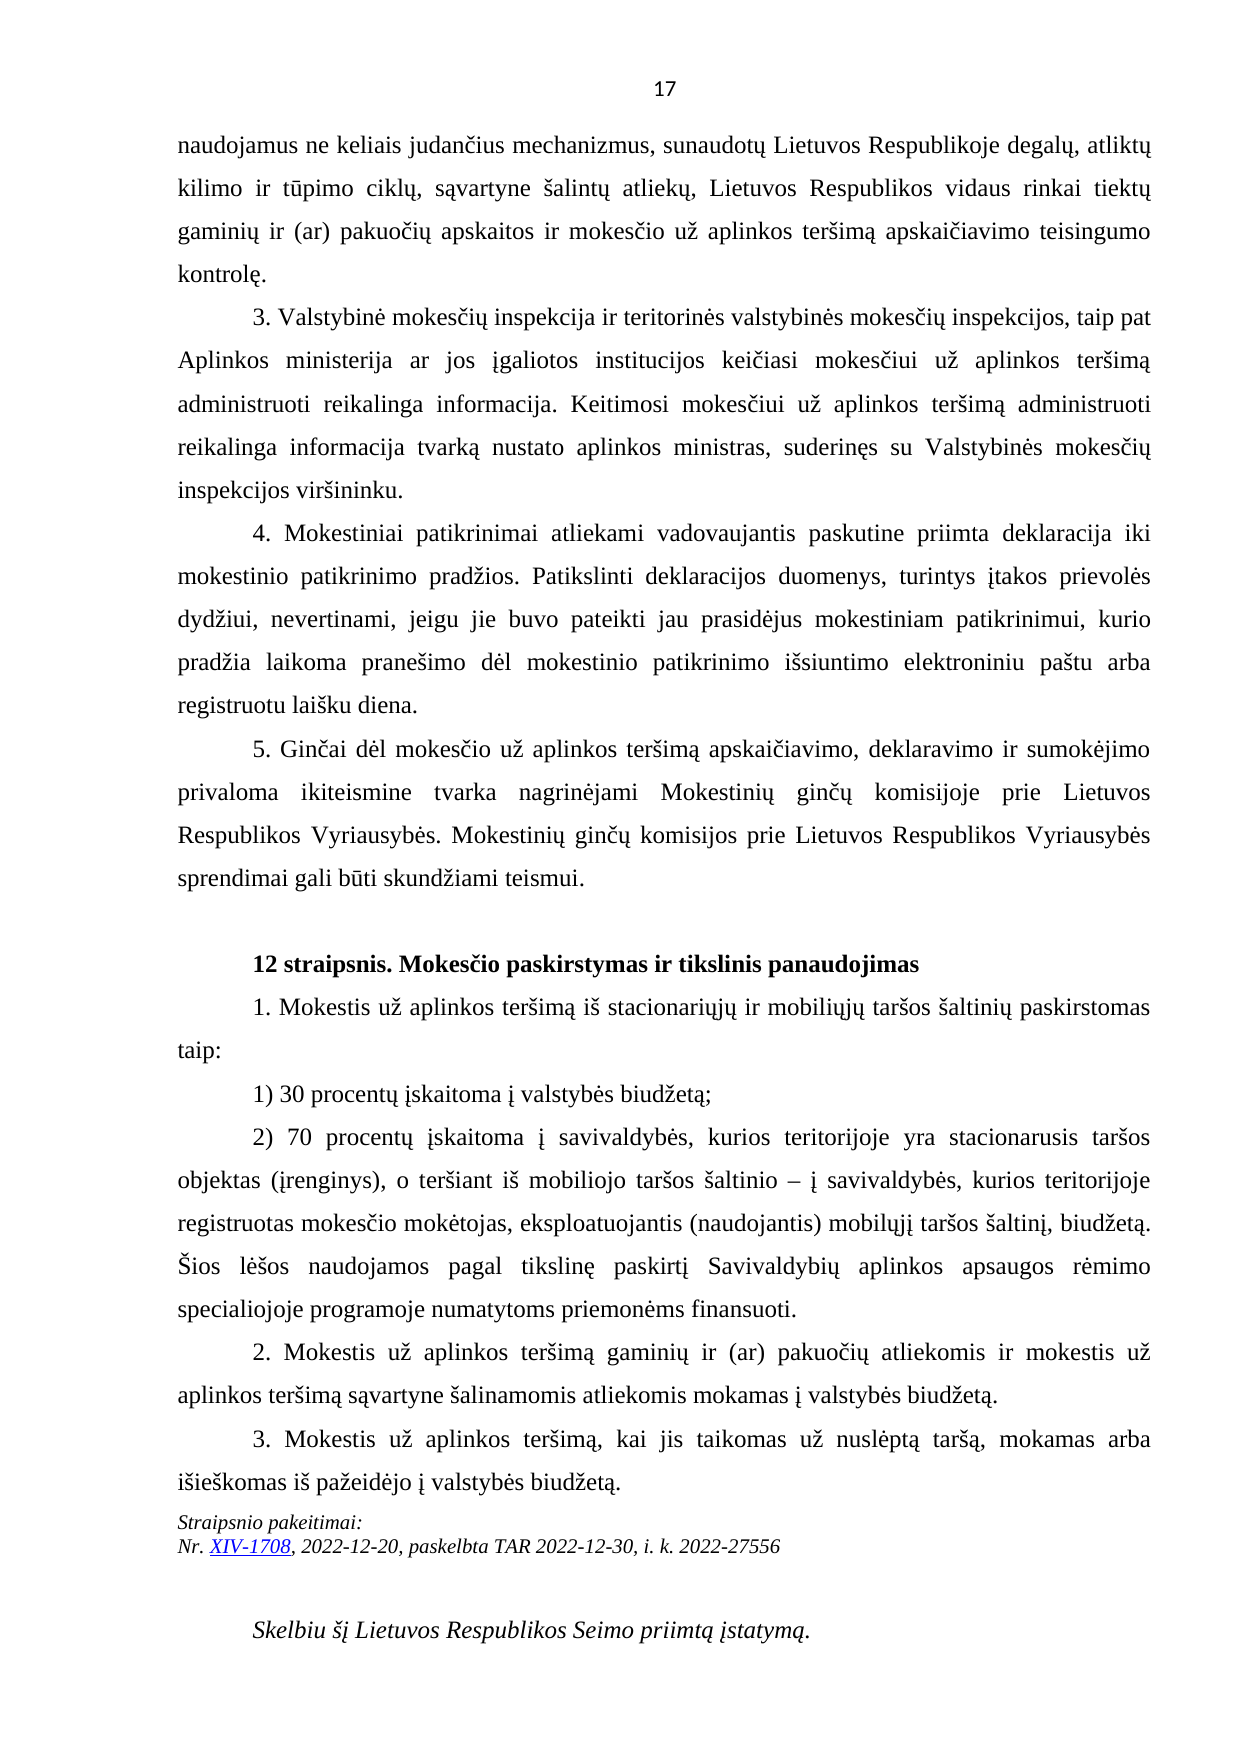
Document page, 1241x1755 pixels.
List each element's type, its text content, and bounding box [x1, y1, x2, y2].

text 4. Mokestiniai patikrinimai atliekami vadovaujantis paskutine priimta deklaracija iki mokestinio patikrinimo pradžios. Patikslinti deklaracijos duomenys, turintys įtakos prievolės dydžiui, nevertinami, jeigu jie buvo pateikti jau prasidėjus mokestiniam patikrinimui, kurio pradžia laikoma pranešimo dėl mokestinio patikrinimo išsiuntimo elektroniniu paštu arba registruotu laišku diena. [177, 518, 1152, 719]
text Straipsnio pakeitimai: [177, 1510, 1152, 1534]
text 3. Valstybinė mokesčių inspekcija ir teritorinės valstybinės mokesčių inspekcijos, taip pat Aplinkos ministerija ar jos įgaliotos institucijos keičiasi mokesčiui už aplinkos teršimą administruoti reikalinga informacija. Keitimosi mokesčiui už aplinkos teršimą administruoti reikalinga informacija tvarką nustato aplinkos ministras, suderinęs su Valstybinės mokesčių inspekcijos viršininku. [177, 302, 1152, 504]
text 12 straipsnis. Mokesčio paskirstymas ir tikslinis panaudojimas [177, 949, 1152, 978]
text 5. Ginčai dėl mokesčio už aplinkos teršimą apskaičiavimo, deklaravimo ir sumokėjimo privaloma ikiteismine tvarka nagrinėjami Mokestinių ginčų komisijoje prie Lietuvos Respublikos Vyriausybės. Mokestinių ginčų komisijos prie Lietuvos Respublikos Vyriausybės sprendimai gali būti skundžiami teismui. [177, 734, 1152, 892]
text 2. Mokestis už aplinkos teršimą gaminių ir (ar) pakuočių atliekomis ir mokestis už aplinkos teršimą sąvartyne šalinamomis atliekomis mokamas į valstybės biudžetą. [177, 1337, 1152, 1409]
text Nr. XIV-1708, 2022-12-20, paskelbta TAR 2022-12-30, i. k. 2022-27556 [177, 1534, 1152, 1558]
text 3. Mokestis už aplinkos teršimą, kai jis taikomas už nuslėptą taršą, mokamas arba išieškomas iš pažeidėjo į valstybės biudžetą. [177, 1424, 1152, 1496]
text 1) 30 procentų įskaitoma į valstybės biudžetą; [177, 1079, 1152, 1107]
text 1. Mokestis už aplinkos teršimą iš stacionariųjų ir mobiliųjų taršos šaltinių paskirstomas taip: [177, 992, 1152, 1064]
text naudojamus ne keliais judančius mechanizmus, sunaudotų Lietuvos Respublikoje degalų, atliktų kilimo ir tūpimo ciklų, sąvartyne šalintų atliekų, Lietuvos Respublikos vidaus rinkai tiektų gaminių ir (ar) pakuočių apskaitos ir mokesčio už aplinkos teršimą apskaičiavimo teisingumo kontrolę. [177, 130, 1152, 288]
text 2) 70 procentų įskaitoma į savivaldybės, kurios teritorijoje yra stacionarusis taršos objektas (įrenginys), o teršiant iš mobiliojo taršos šaltinio – į savivaldybės, kurios teritorijoje registruotas mokesčio mokėtojas, eksploatuojantis (naudojantis) mobilųjį taršos šaltinį, biudžetą. Šios lėšos naudojamos pagal tikslinę paskirtį Savivaldybių aplinkos apsaugos rėmimo specialiojoje programoje numatytoms priemonėms finansuoti. [177, 1122, 1152, 1323]
text Skelbiu šį Lietuvos Respublikos Seimo priimtą įstatymą. [177, 1616, 1157, 1644]
